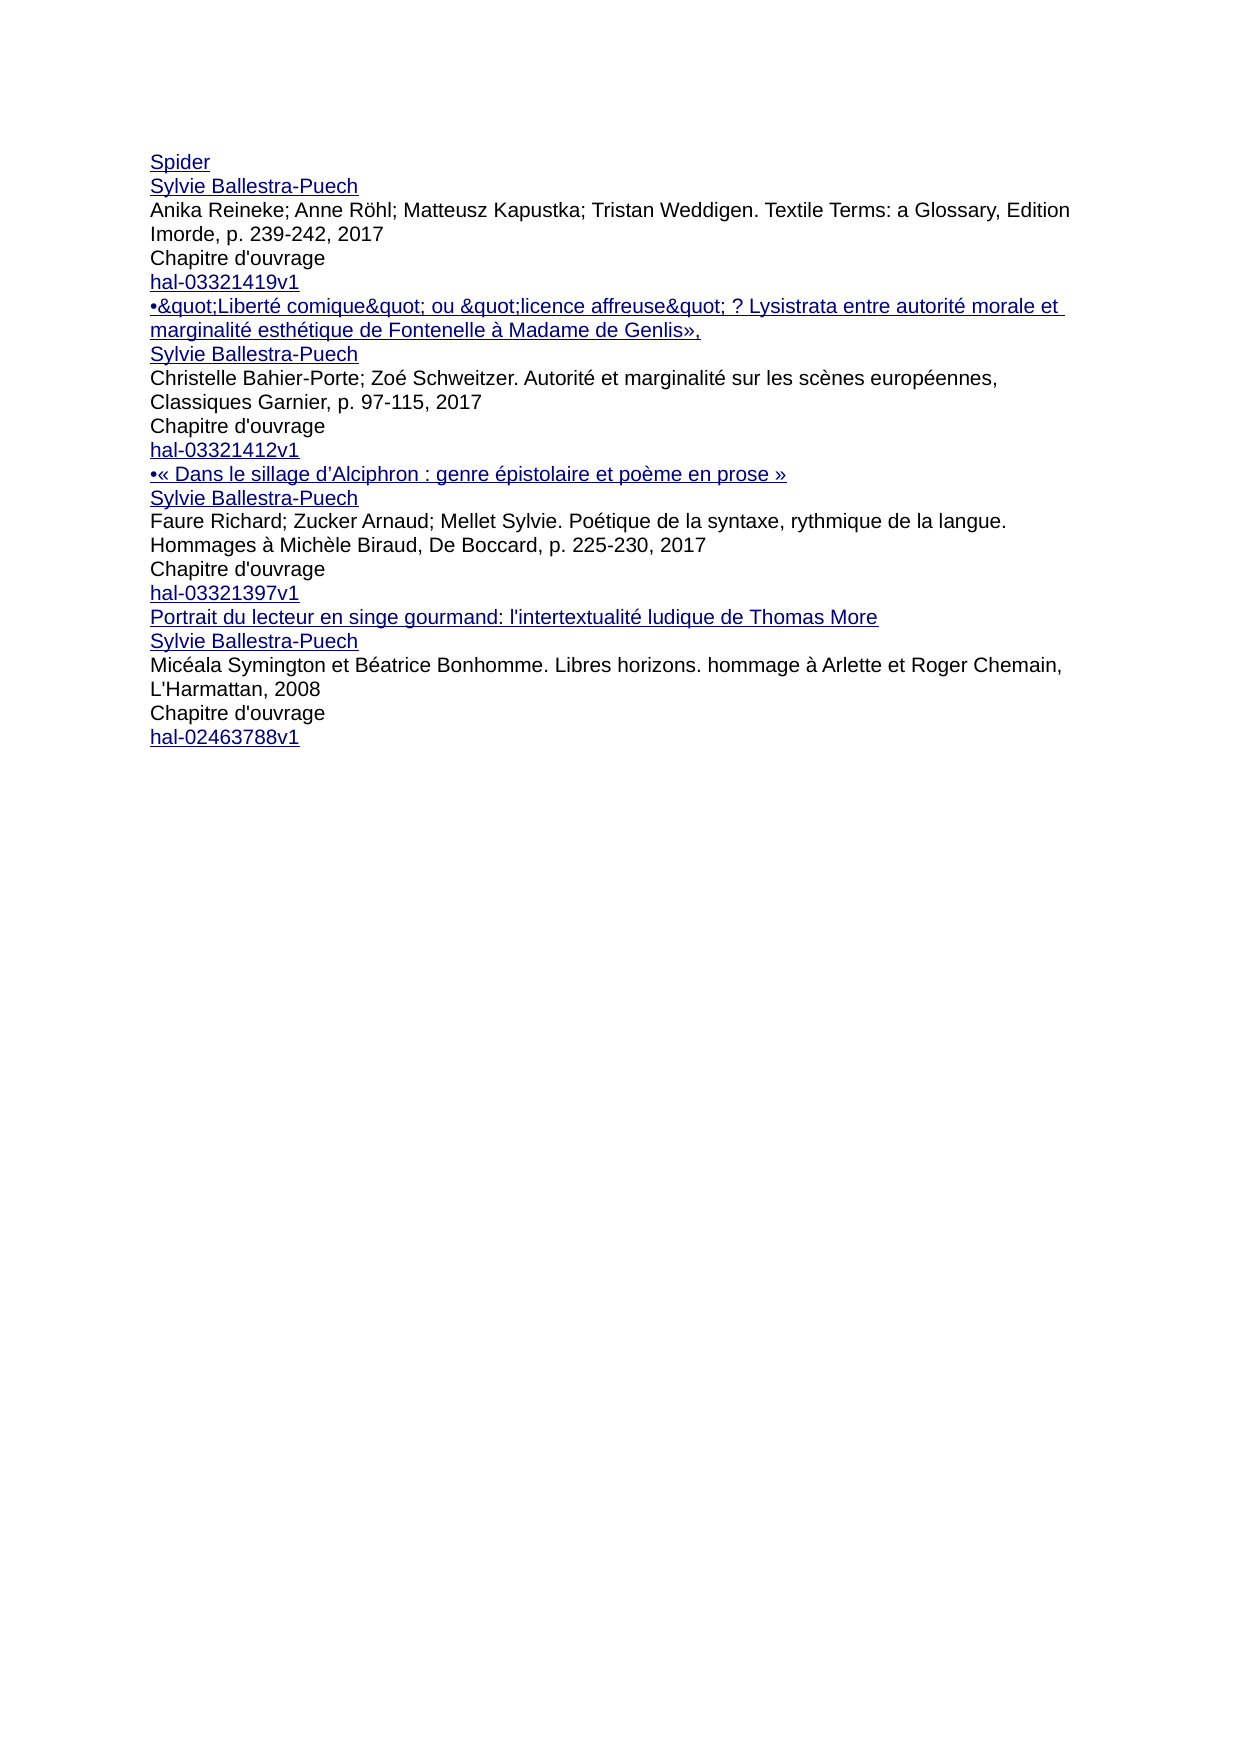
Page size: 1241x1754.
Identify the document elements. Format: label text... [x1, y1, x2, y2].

table_cell Portrait du lecteur en singe gourmand: l'intertextualité ludique de Thomas More Sylvie Ballestra-Puech Micéala Symington et Béatrice Bonhomme. Libres horizons. hommage à Arlette et Roger Chemain, L'Harmattan, 2008 Chapitre d'ouvrage hal-02463788v1 [150, 605, 1090, 749]
table_cell •« Dans le sillage d’Alciphron : genre épistolaire et poème en prose » Sylvie Ballestra-Puech Faure Richard; Zucker Arnaud; Mellet Sylvie. Poétique de la syntaxe, rythmique de la langue. Hommages à Michèle Biraud, De Boccard, p. 225-230, 2017 Chapitre d'ouvrage hal-03321397v1 [150, 461, 1090, 605]
table_cell Spider Sylvie Ballestra-Puech Anika Reineke; Anne Röhl; Matteusz Kapustka; Tristan Weddigen. Textile Terms: a Glossary, Edition Imorde, p. 239-242, 2017 Chapitre d'ouvrage hal-03321419v1 [150, 150, 1090, 294]
table_cell •&quot;Liberté comique&quot; ou &quot;licence affreuse&quot; ? Lysistrata entre autorité morale et marginalité esthétique de Fontenelle à Madame de Genlis», Sylvie Ballestra-Puech Christelle Bahier-Porte; Zoé Schweitzer. Autorité et marginalité sur les scènes européennes, Classiques Garnier, p. 97-115, 2017 Chapitre d'ouvrage hal-03321412v1 [150, 294, 1090, 461]
